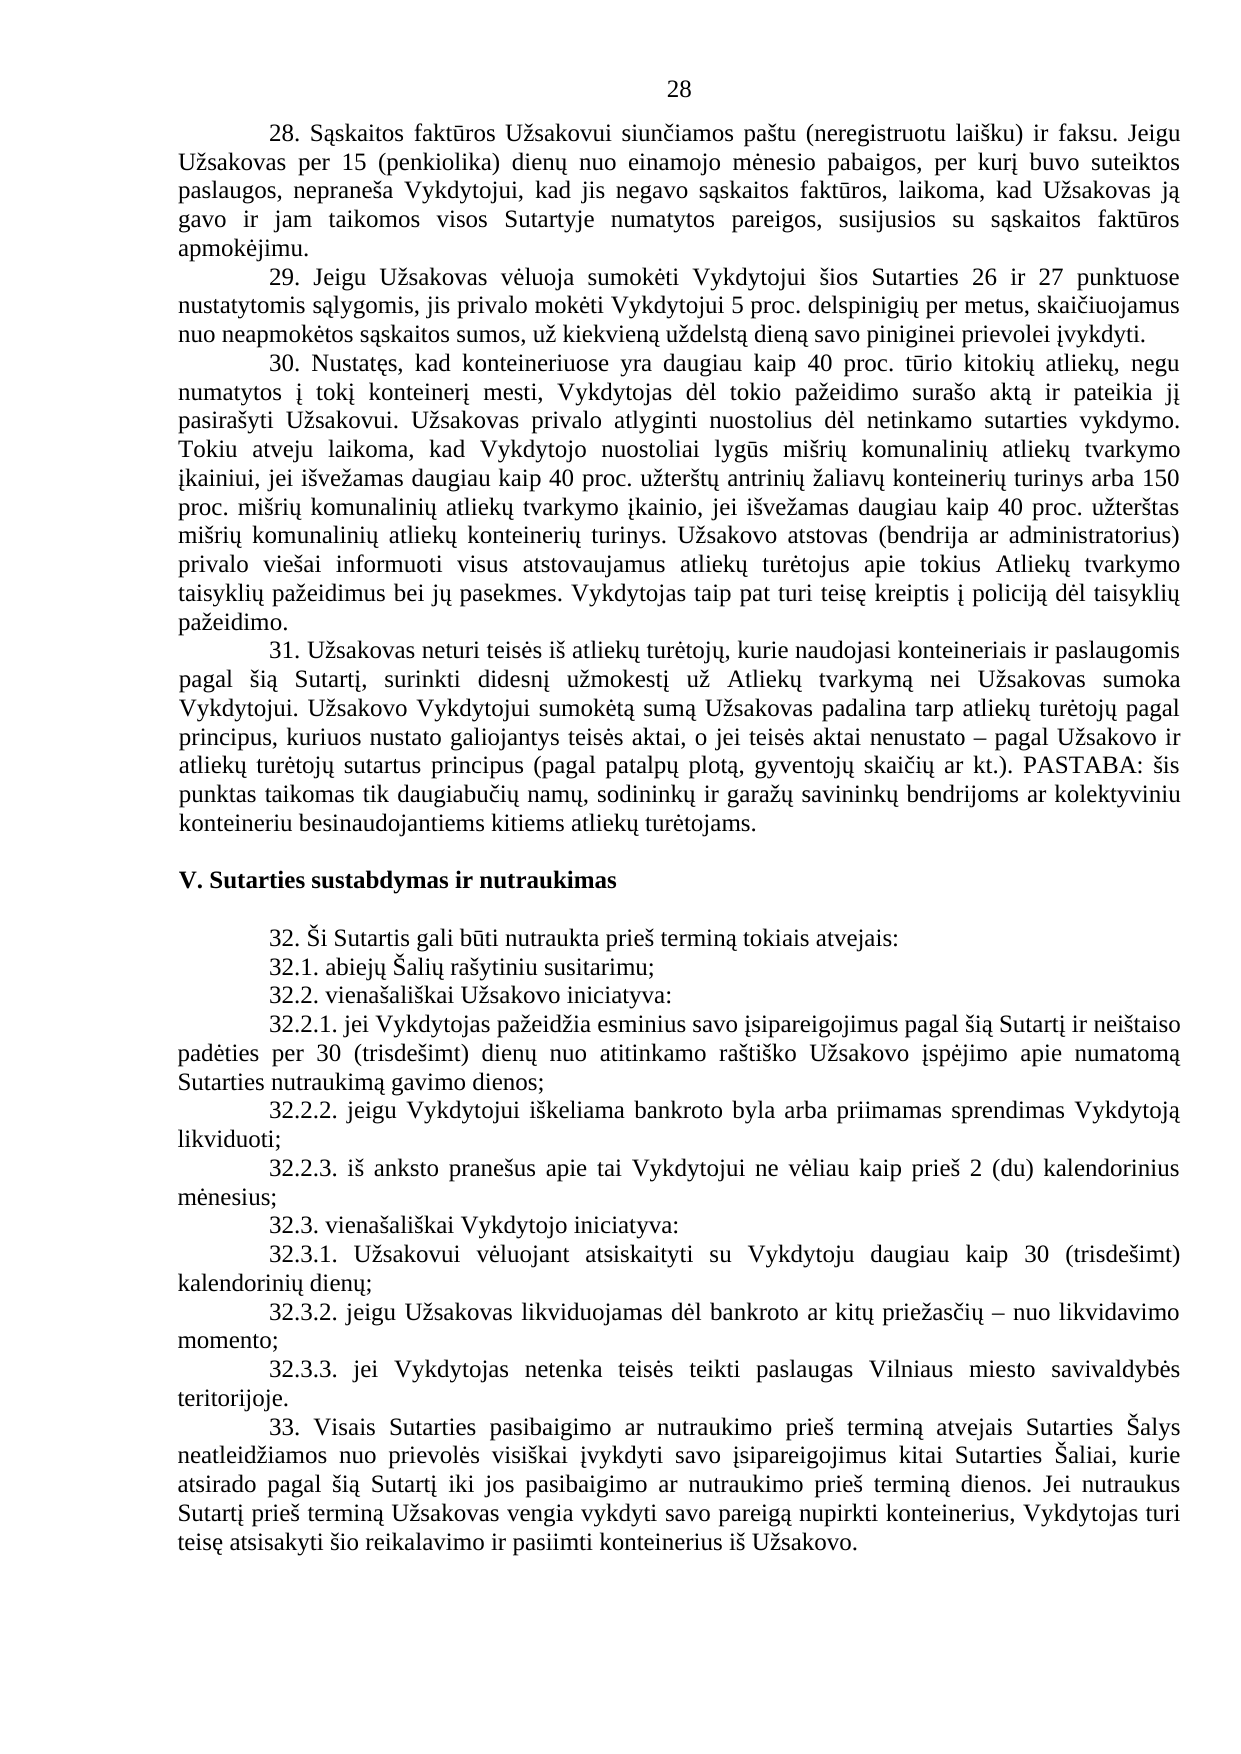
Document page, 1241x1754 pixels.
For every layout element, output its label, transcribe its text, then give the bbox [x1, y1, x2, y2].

text 32.3.1. Užsakovui vėluojant atsiskaityti su Vykdytoju daugiau kaip 30 (trisdešimt) kalendorinių dienų; [177, 1239, 1181, 1297]
text 32.2.3. iš anksto pranešus apie tai Vykdytojui ne vėliau kaip prieš 2 (du) kalendorinius mėnesius; [177, 1153, 1181, 1211]
text 32.2. vienašališkai Užsakovo iniciatyva: [177, 981, 1181, 1009]
text 32.3.3. jei Vykdytojas netenka teisės teikti paslaugas Vilniaus miesto savivaldybės teritorijoje. [177, 1354, 1181, 1412]
text V. Sutarties sustabdymas ir nutraukimas [179, 866, 1181, 894]
text 31. Užsakovas neturi teisės iš atliekų turėtojų, kurie naudojasi konteineriais ir paslaugomis pagal šią Sutartį, surinkti didesnį užmokestį už Atliekų tvarkymą nei Užsakovas sumoka Vykdytojui. Užsakovo Vykdytojui sumokėtą sumą Užsakovas padalina tarp atliekų turėtojų pagal principus, kuriuos nustato galiojantys teisės aktai, o jei teisės aktai nenustato – pagal Užsakovo ir atliekų turėtojų sutartus principus (pagal patalpų plotą, gyventojų skaičių ar kt.). PASTABA: šis punktas taikomas tik daugiabučių namų, sodininkų ir garažų savininkų bendrijoms ar kolektyviniu konteineriu besinaudojantiems kitiems atliekų turėtojams. [179, 636, 1181, 837]
text 32. Ši Sutartis gali būti nutraukta prieš terminą tokiais atvejais: [177, 923, 1181, 952]
text 29. Jeigu Užsakovas vėluoja sumokėti Vykdytojui šios Sutarties 26 ir 27 punktuose nustatytomis sąlygomis, jis privalo mokėti Vykdytojui 5 proc. delspinigių per metus, skaičiuojamus nuo neapmokėtos sąskaitos sumos, už kiekvieną uždelstą dieną savo piniginei prievolei įvykdyti. [178, 262, 1181, 348]
text 33. Visais Sutarties pasibaigimo ar nutraukimo prieš terminą atvejais Sutarties Šalys neatleidžiamos nuo prievolės visiškai įvykdyti savo įsipareigojimus kitai Sutarties Šaliai, kurie atsirado pagal šią Sutartį iki jos pasibaigimo ar nutraukimo prieš terminą dienos. Jei nutraukus Sutartį prieš terminą Užsakovas vengia vykdyti savo pareigą nupirkti konteinerius, Vykdytojas turi teisę atsisakyti šio reikalavimo ir pasiimti konteinerius iš Užsakovo. [177, 1412, 1181, 1556]
text 30. Nustatęs, kad konteineriuose yra daugiau kaip 40 proc. tūrio kitokių atliekų, negu numatytos į tokį konteinerį mesti, Vykdytojas dėl tokio pažeidimo surašo aktą ir pateikia jį pasirašyti Užsakovui. Užsakovas privalo atlyginti nuostolius dėl netinkamo sutarties vykdymo. Tokiu atveju laikoma, kad Vykdytojo nuostoliai lygūs mišrių komunalinių atliekų tvarkymo įkainiui, jei išvežamas daugiau kaip 40 proc. užterštų antrinių žaliavų konteinerių turinys arba 150 proc. mišrių komunalinių atliekų tvarkymo įkainio, jei išvežamas daugiau kaip 40 proc. užterštas mišrių komunalinių atliekų konteinerių turinys. Užsakovo atstovas (bendrija ar administratorius) privalo viešai informuoti visus atstovaujamus atliekų turėtojus apie tokius Atliekų tvarkymo taisyklių pažeidimus bei jų pasekmes. Vykdytojas taip pat turi teisę kreiptis į policiją dėl taisyklių pažeidimo. [178, 348, 1181, 636]
text 32.1. abiejų Šalių rašytiniu susitarimu; [177, 952, 1181, 981]
text 28. Sąskaitos faktūros Užsakovui siunčiamos paštu (neregistruotu laišku) ir faksu. Jeigu Užsakovas per 15 (penkiolika) dienų nuo einamojo mėnesio pabaigos, per kurį buvo suteiktos paslaugos, nepraneša Vykdytojui, kad jis negavo sąskaitos faktūros, laikoma, kad Užsakovas ją gavo ir jam taikomos visos Sutartyje numatytos pareigos, susijusios su sąskaitos faktūros apmokėjimu. [178, 118, 1181, 262]
text 32.2.2. jeigu Vykdytojui iškeliama bankroto byla arba priimamas sprendimas Vykdytoją likviduoti; [177, 1096, 1181, 1153]
text 32.2.1. jei Vykdytojas pažeidžia esminius savo įsipareigojimus pagal šią Sutartį ir neištaiso padėties per 30 (trisdešimt) dienų nuo atitinkamo raštiško Užsakovo įspėjimo apie numatomą Sutarties nutraukimą gavimo dienos; [177, 1009, 1181, 1096]
text 32.3.2. jeigu Užsakovas likviduojamas dėl bankroto ar kitų priežasčių – nuo likvidavimo momento; [177, 1297, 1181, 1354]
text 32.3. vienašališkai Vykdytojo iniciatyva: [177, 1211, 1181, 1239]
